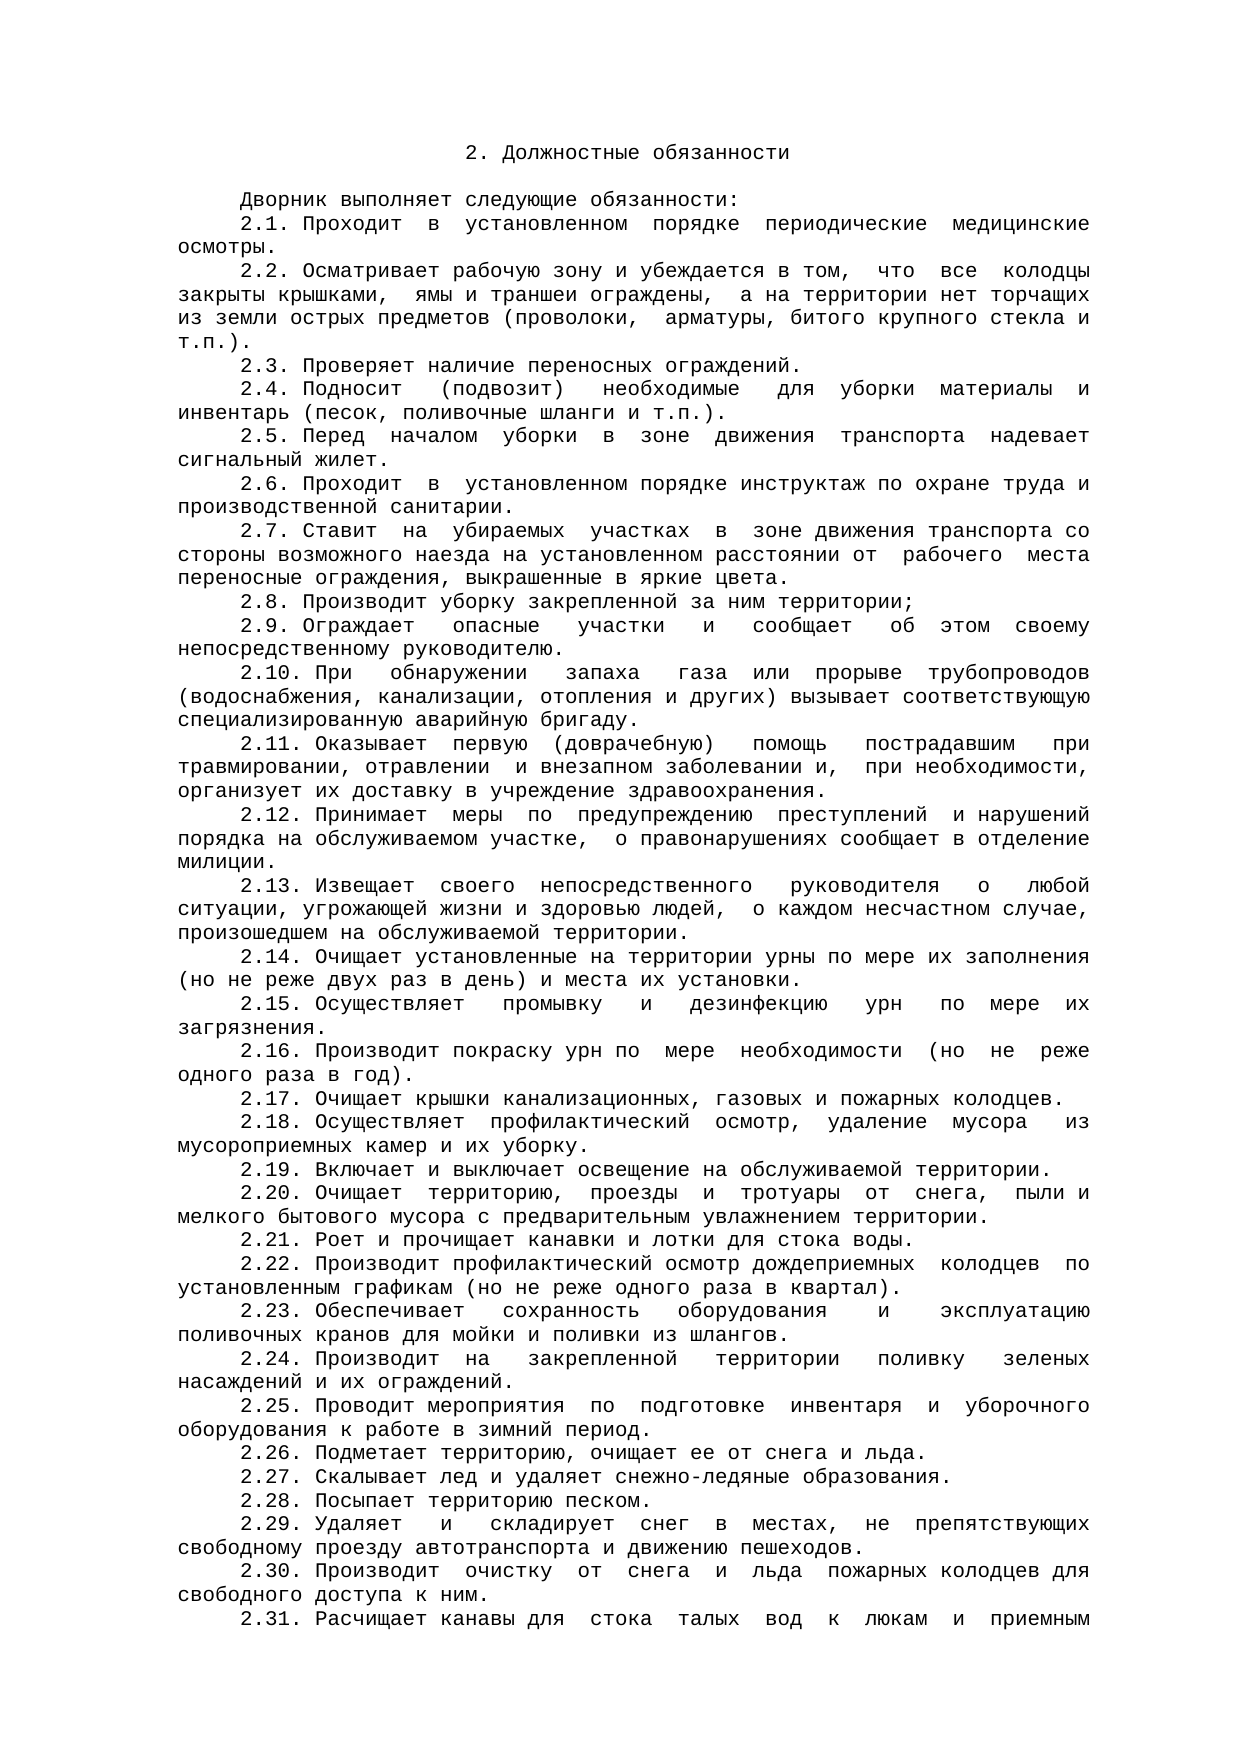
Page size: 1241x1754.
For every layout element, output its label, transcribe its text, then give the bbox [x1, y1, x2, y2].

text порядка на обслуживаемом участке, о правонарушениях сообщает в отделение [177, 827, 1152, 851]
text 2.13. Извещает своего непосредственного руководителя о любой [177, 875, 1152, 898]
text закрыты крышками, ямы и траншеи ограждены, а на территории нет торчащих [177, 284, 1152, 307]
text производственной санитарии. [177, 496, 1152, 520]
text 2.7. Ставит на убираемых участках в зоне движения транспорта со [177, 520, 1152, 544]
text мусороприемных камер и их уборку. [177, 1135, 1152, 1158]
text произошедшем на обслуживаемой территории. [177, 922, 1152, 946]
text 2.30. Производит очистку от снега и льда пожарных колодцев для [177, 1561, 1152, 1584]
text 2.10. При обнаружении запаха газа или прорыве трубопроводов [177, 662, 1152, 686]
text 2.18. Осуществляет профилактический осмотр, удаление мусора из [177, 1111, 1152, 1135]
text 2.1. Проходит в установленном порядке периодические медицинские [177, 213, 1152, 236]
text одного раза в год). [177, 1064, 1152, 1088]
text сигнальный жилет. [177, 449, 1152, 473]
text непосредственному руководителю. [177, 638, 1152, 662]
text 2.23. Обеспечивает сохранность оборудования и эксплуатацию [177, 1300, 1152, 1324]
text (но не реже двух раз в день) и места их установки. [177, 969, 1152, 993]
text 2.17. Очищает крышки канализационных, газовых и пожарных колодцев. [177, 1088, 1152, 1111]
text свободному проезду автотранспорта и движению пешеходов. [177, 1537, 1152, 1561]
text 2.31. Расчищает канавы для стока талых вод к люкам и приемным [177, 1608, 1152, 1631]
text 2.11. Оказывает первую (доврачебную) помощь пострадавшим при [177, 733, 1152, 757]
text 2.8. Производит уборку закрепленной за ним территории; [177, 591, 1152, 615]
text милиции. [177, 851, 1152, 875]
text переносные ограждения, выкрашенные в яркие цвета. [177, 567, 1152, 591]
text 2.25. Проводит мероприятия по подготовке инвентаря и уборочного [177, 1395, 1152, 1419]
text Дворник выполняет следующие обязанности: [177, 189, 1152, 213]
text 2. Должностные обязанности [177, 142, 1152, 165]
text 2.26. Подметает территорию, очищает ее от снега и льда. [177, 1442, 1152, 1466]
text 2.14. Очищает установленные на территории урны по мере их заполнения [177, 946, 1152, 969]
text 2.21. Роет и прочищает канавки и лотки для стока воды. [177, 1229, 1152, 1253]
text мелкого бытового мусора с предварительным увлажнением территории. [177, 1206, 1152, 1229]
text 2.29. Удаляет и складирует снег в местах, не препятствующих [177, 1513, 1152, 1537]
text свободного доступа к ним. [177, 1584, 1152, 1608]
text 2.22. Производит профилактический осмотр дождеприемных колодцев по [177, 1253, 1152, 1277]
text поливочных кранов для мойки и поливки из шлангов. [177, 1324, 1152, 1348]
text организует их доставку в учреждение здравоохранения. [177, 780, 1152, 804]
text 2.3. Проверяет наличие переносных ограждений. [177, 354, 1152, 378]
text 2.20. Очищает территорию, проезды и тротуары от снега, пыли и [177, 1182, 1152, 1206]
text специализированную аварийную бригаду. [177, 709, 1152, 733]
text загрязнения. [177, 1017, 1152, 1040]
text 2.19. Включает и выключает освещение на обслуживаемой территории. [177, 1158, 1152, 1182]
text осмотры. [177, 236, 1152, 260]
text 2.15. Осуществляет промывку и дезинфекцию урн по мере их [177, 993, 1152, 1017]
text установленным графикам (но не реже одного раза в квартал). [177, 1277, 1152, 1300]
text 2.4. Подносит (подвозит) необходимые для уборки материалы и [177, 378, 1152, 402]
text 2.27. Скалывает лед и удаляет снежно-ледяные образования. [177, 1466, 1152, 1489]
text стороны возможного наезда на установленном расстоянии от рабочего места [177, 544, 1152, 567]
text из земли острых предметов (проволоки, арматуры, битого крупного стекла и [177, 307, 1152, 331]
text оборудования к работе в зимний период. [177, 1419, 1152, 1442]
text 2.2. Осматривает рабочую зону и убеждается в том, что все колодцы [177, 260, 1152, 284]
text 2.12. Принимает меры по предупреждению преступлений и нарушений [177, 804, 1152, 827]
text ситуации, угрожающей жизни и здоровью людей, о каждом несчастном случае, [177, 898, 1152, 922]
text 2.28. Посыпает территорию песком. [177, 1489, 1152, 1513]
text 2.16. Производит покраску урн по мере необходимости (но не реже [177, 1040, 1152, 1064]
text 2.5. Перед началом уборки в зоне движения транспорта надевает [177, 426, 1152, 449]
text 2.6. Проходит в установленном порядке инструктаж по охране труда и [177, 473, 1152, 496]
text инвентарь (песок, поливочные шланги и т.п.). [177, 402, 1152, 426]
text т.п.). [177, 331, 1152, 354]
text насаждений и их ограждений. [177, 1371, 1152, 1395]
text 2.9. Ограждает опасные участки и сообщает об этом своему [177, 615, 1152, 638]
text травмировании, отравлении и внезапном заболевании и, при необходимости, [177, 757, 1152, 780]
text 2.24. Производит на закрепленной территории поливку зеленых [177, 1348, 1152, 1371]
text (водоснабжения, канализации, отопления и других) вызывает соответствующую [177, 686, 1152, 709]
